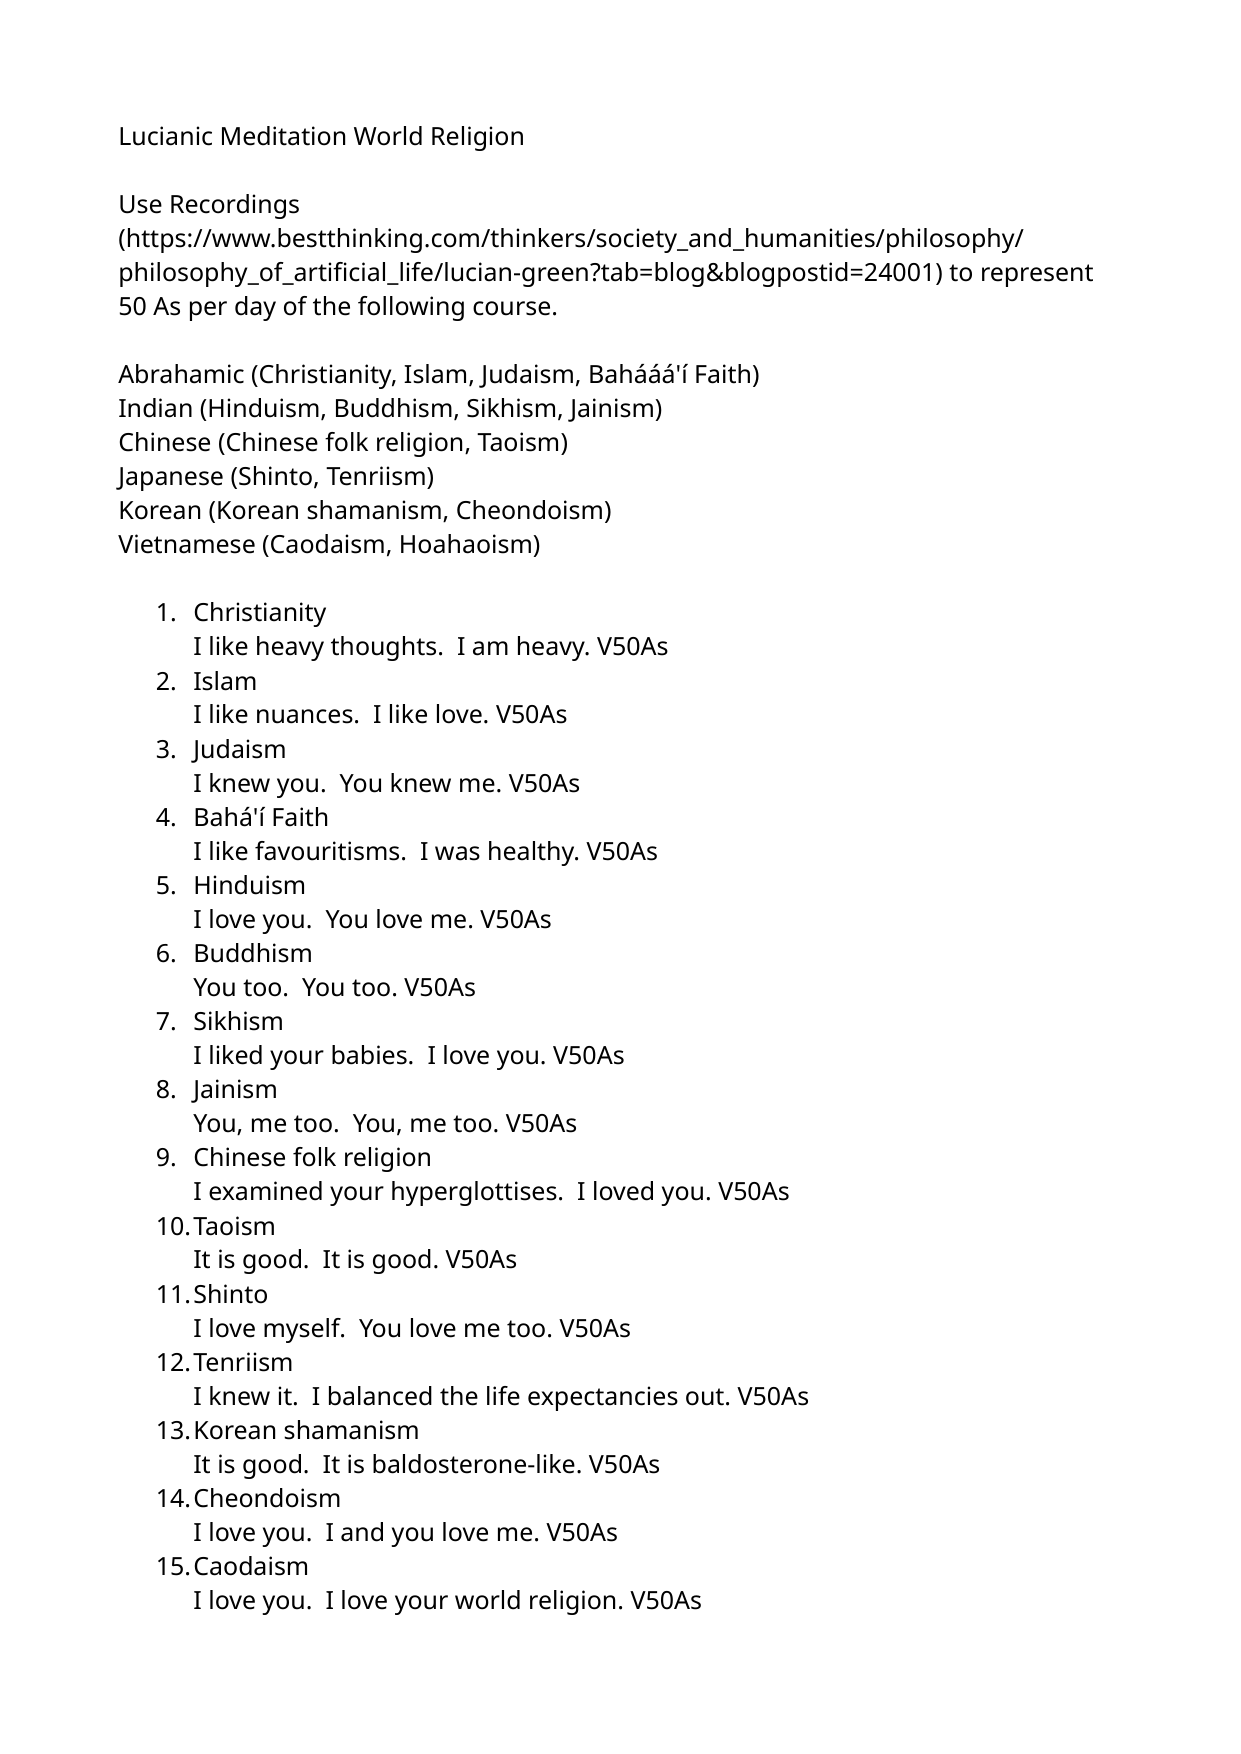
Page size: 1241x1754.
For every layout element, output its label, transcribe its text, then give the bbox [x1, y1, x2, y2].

text Japanese (Shinto, Tenriism) [118, 459, 1122, 493]
list Korean shamanism It is good. It is baldosterone-like. V50As [156, 1412, 1122, 1481]
list Shinto I love myself. You love me too. V50As [156, 1276, 1122, 1344]
text Chinese (Chinese folk religion, Taoism) [118, 425, 1122, 459]
list Hinduism I love you. You love me. V50As [156, 867, 1122, 936]
list Cheondoism I love you. I and you love me. V50As [156, 1481, 1122, 1549]
list Buddhism You too. You too. V50As [156, 936, 1122, 1004]
list Islam I like nuances. I like love. V50As [156, 663, 1122, 731]
list Tenriism I knew it. I balanced the life expectancies out. V50As [156, 1344, 1122, 1412]
text Vietnamese (Caodaism, Hoahaoism) [118, 527, 1122, 561]
list Caodaism I love you. I love your world religion. V50As [156, 1549, 1122, 1617]
text Lucianic Meditation World Religion [118, 118, 1122, 152]
text Use Recordings (https://www.bestthinking.com/thinkers/society_and_humanities/philosophy/philosophy_of_artificial_life/lucian-green?tab=blog&blogpostid=24001) to represent 50 As per day of the following course. [118, 186, 1122, 322]
list Sikhism I liked your babies. I love you. V50As [156, 1004, 1122, 1072]
list I examined your hyperglottises. I loved you. V50As [156, 1174, 1122, 1208]
list Taoism It is good. It is good. V50As [156, 1208, 1122, 1276]
list Jainism You, me too. You, me too. V50As [156, 1072, 1122, 1140]
list Bahá'í Faith I like favouritisms. I was healthy. V50As [156, 799, 1122, 867]
text Abrahamic (Christianity, Islam, Judaism, Bahááá'í Faith) [118, 357, 1122, 391]
text Korean (Korean shamanism, Cheondoism) [118, 493, 1122, 527]
list Christianity I like heavy thoughts. I am heavy. V50As [156, 595, 1122, 663]
list Judaism I knew you. You knew me. V50As [156, 731, 1122, 799]
text Indian (Hinduism, Buddhism, Sikhism, Jainism) [118, 391, 1122, 425]
list Chinese folk religion [156, 1140, 1122, 1174]
